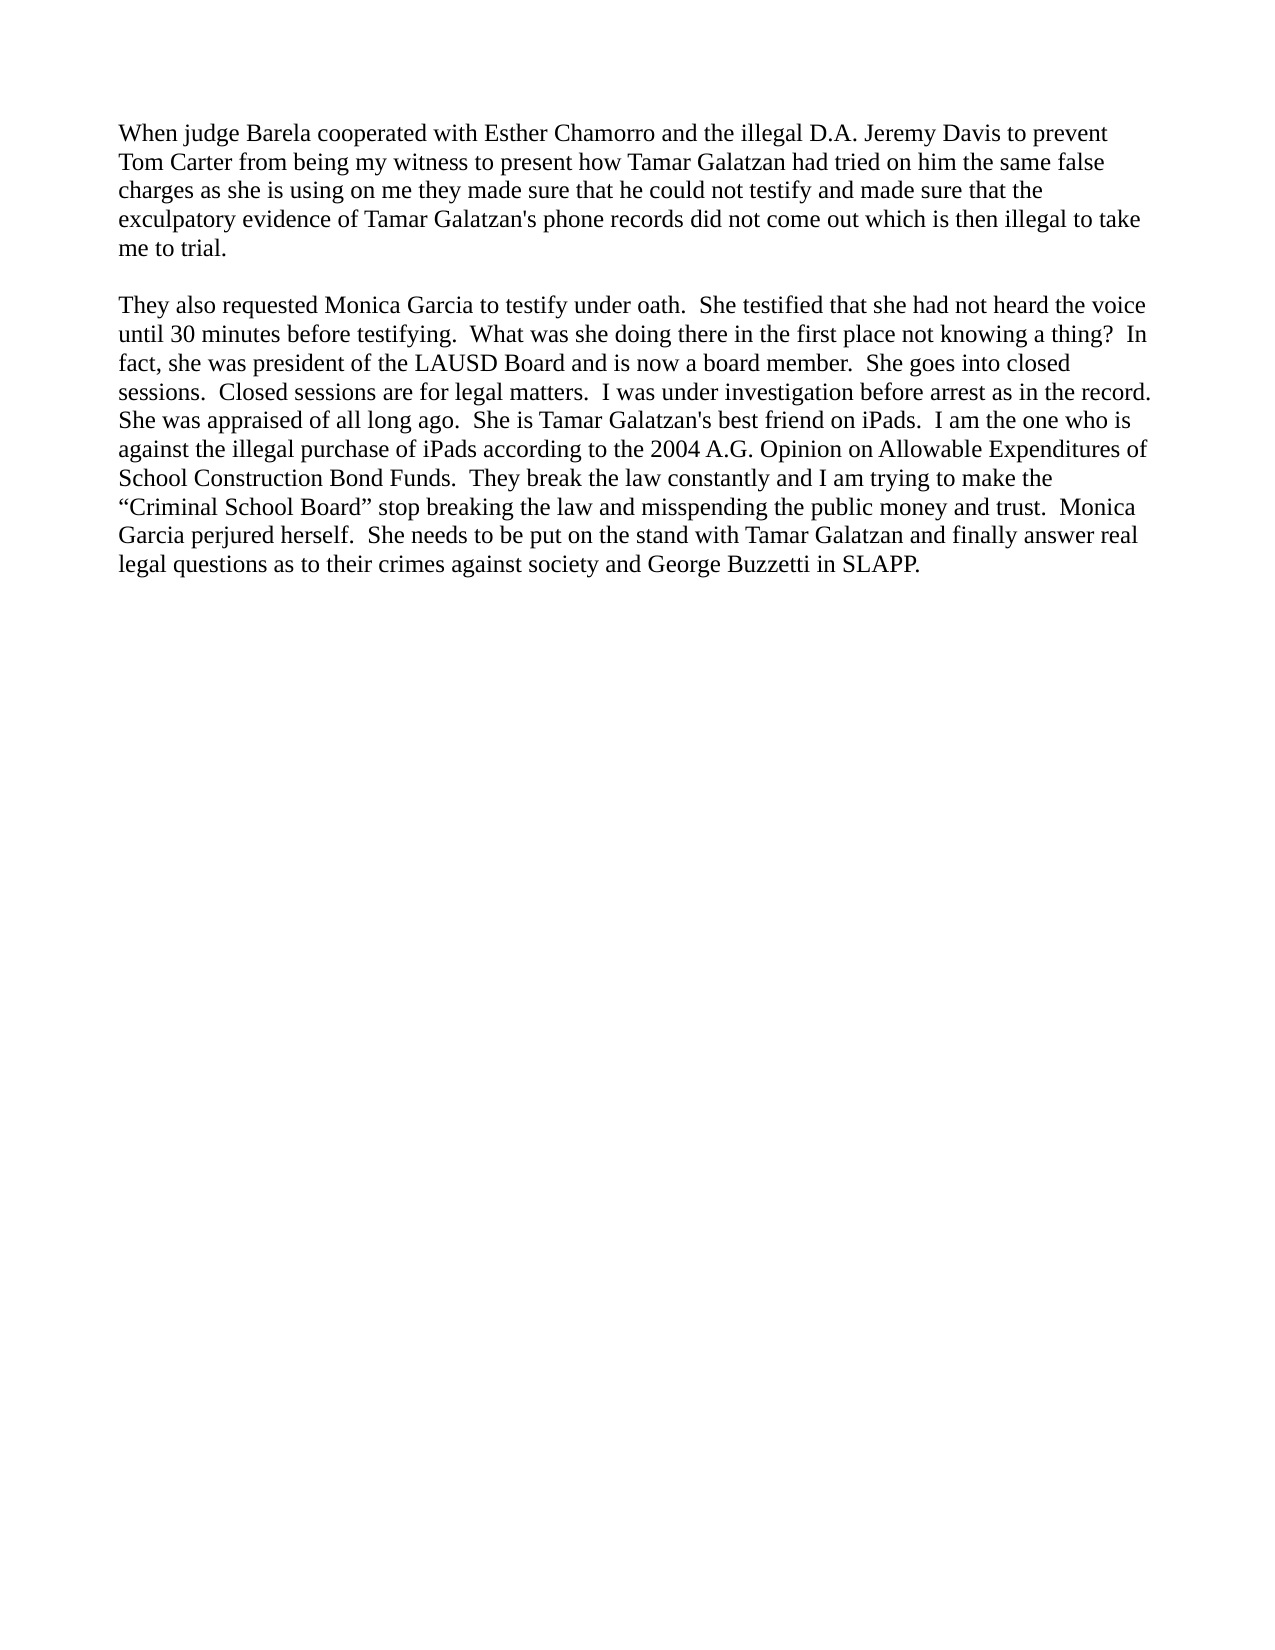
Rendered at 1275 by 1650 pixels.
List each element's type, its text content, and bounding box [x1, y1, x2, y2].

text They also requested Monica Garcia to testify under oath. She testified that she had not heard the voice until 30 minutes before testifying. What was she doing there in the first place not knowing a thing? In fact, she was president of the LAUSD Board and is now a board member. She goes into closed sessions. Closed sessions are for legal matters. I was under investigation before arrest as in the record. She was appraised of all long ago. She is Tamar Galatzan's best friend on iPads. I am the one who is against the illegal purchase of iPads according to the 2004 A.G. Opinion on Allowable Expenditures of School Construction Bond Funds. They break the law constantly and I am trying to make the “Criminal School Board” stop breaking the law and misspending the public money and trust. Monica Garcia perjured herself. She needs to be put on the stand with Tamar Galatzan and finally answer real legal questions as to their crimes against society and George Buzzetti in SLAPP. [118, 291, 1157, 578]
text When judge Barela cooperated with Esther Chamorro and the illegal D.A. Jeremy Davis to prevent Tom Carter from being my witness to present how Tamar Galatzan had tried on him the same false charges as she is using on me they made sure that he could not testify and made sure that the exculpatory evidence of Tamar Galatzan's phone records did not come out which is then illegal to take me to trial. [118, 118, 1157, 262]
